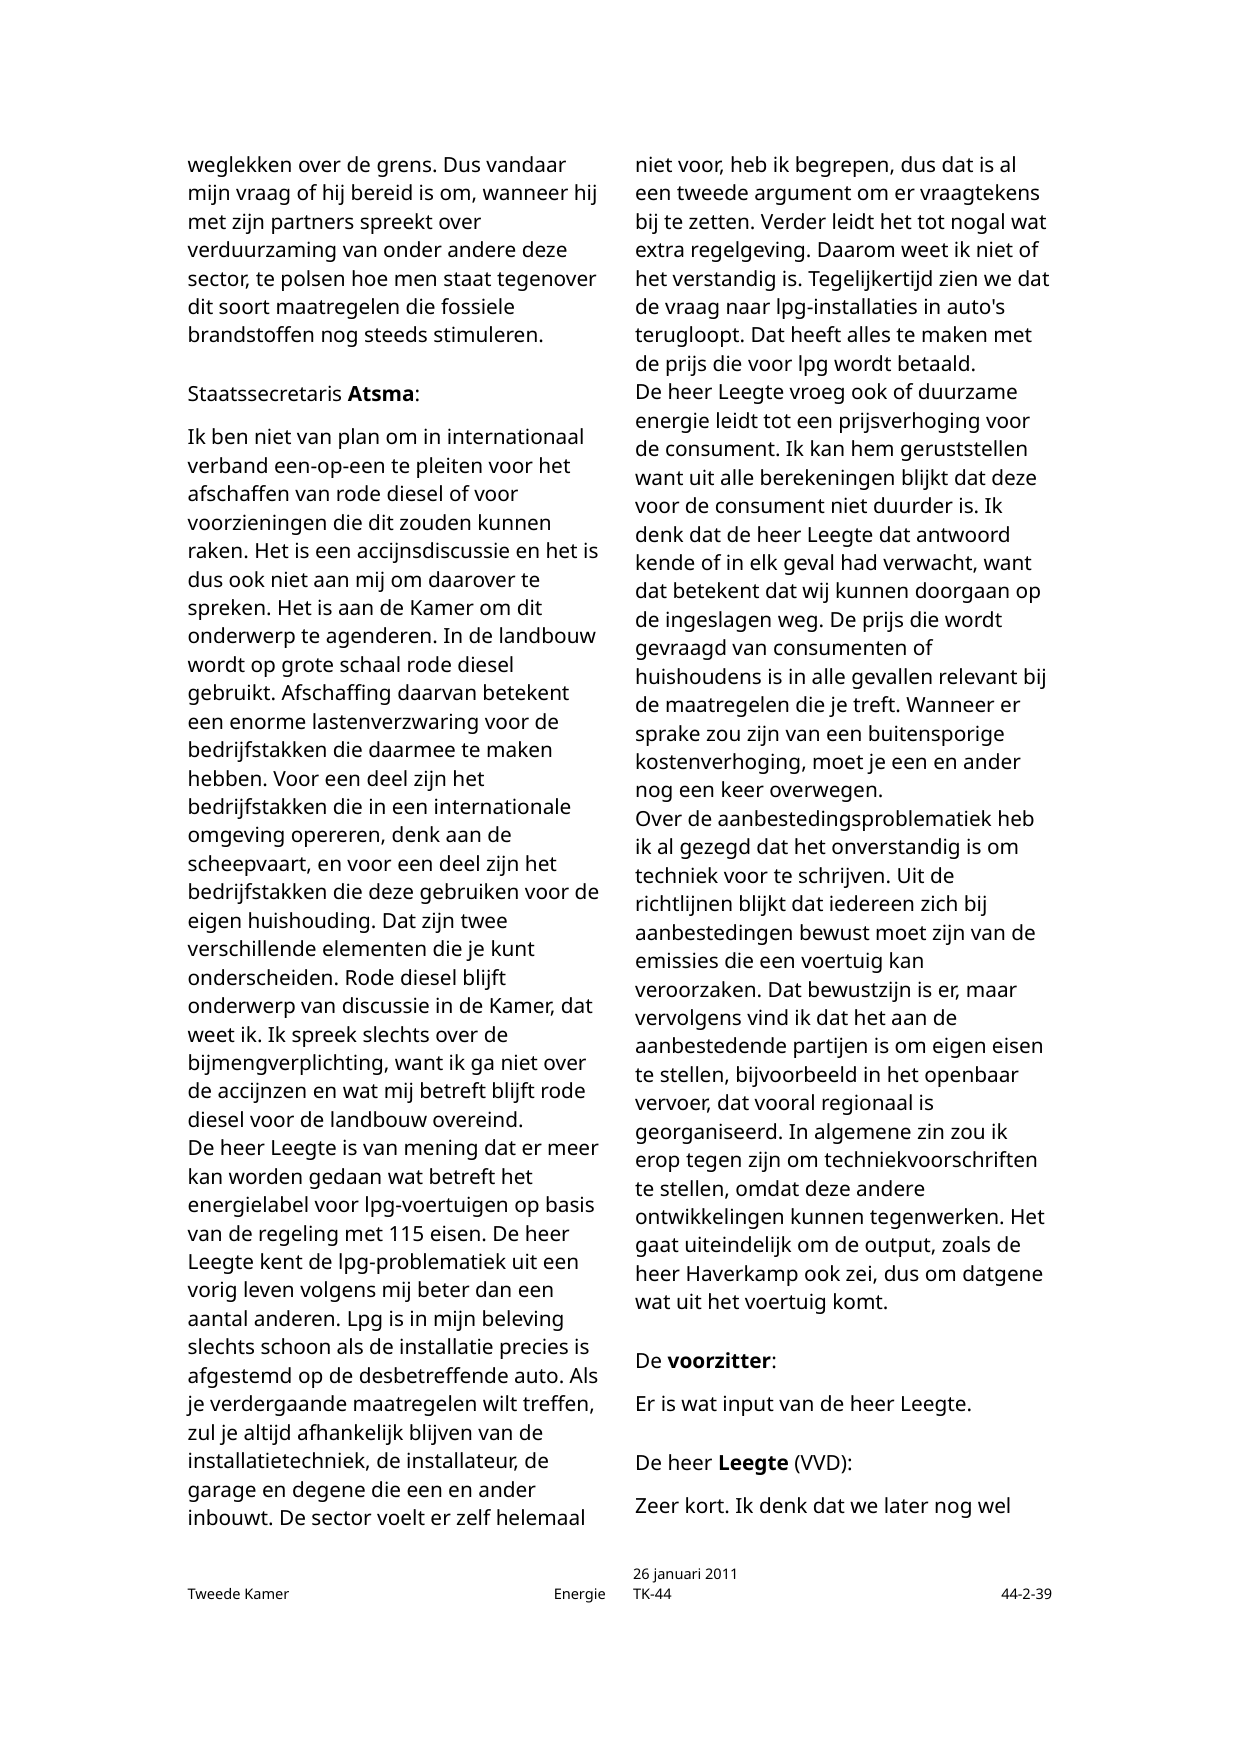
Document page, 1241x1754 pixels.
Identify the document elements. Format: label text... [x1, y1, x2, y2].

text Staatssecretaris Atsma: [187, 379, 605, 407]
text Ik ben niet van plan om in internationaal verband een-op-een te pleiten voor het afschaffen van rode diesel of voor voorzieningen die dit zouden kunnen raken. Het is een accijnsdiscussie en het is dus ook niet aan mij om daarover te spreken. Het is aan de Kamer om dit onderwerp te agenderen. In de landbouw wordt op grote schaal rode diesel gebruikt. Afschaffing daarvan betekent een enorme lastenverzwaring voor de bedrijfstakken die daarmee te maken hebben. Voor een deel zijn het bedrijfstakken die in een internationale omgeving opereren, denk aan de scheepvaart, en voor een deel zijn het bedrijfstakken die deze gebruiken voor de eigen huishouding. Dat zijn twee verschillende elementen die je kunt onderscheiden. Rode diesel blijft onderwerp van discussie in de Kamer, dat weet ik. Ik spreek slechts over de bijmengverplichting, want ik ga niet over de accijnzen en wat mij betreft blijft rode diesel voor de landbouw overeind. [187, 422, 605, 1133]
text De heer Leegte is van mening dat er meer kan worden gedaan wat betreft het energielabel voor lpg-voertuigen op basis van de regeling met 115 eisen. De heer Leegte kent de lpg-problematiek uit een vorig leven volgens mij beter dan een aantal anderen. Lpg is in mijn beleving slechts schoon als de installatie precies is afgestemd op de desbetreffende auto. Als je verdergaande maatregelen wilt treffen, zul je altijd afhankelijk blijven van de installatietechniek, de installateur, de garage en degene die een en ander inbouwt. De sector voelt er zelf helemaal [187, 1133, 605, 1532]
text Er is wat input van de heer Leegte. [635, 1389, 1053, 1418]
text niet voor, heb ik begrepen, dus dat is al een tweede argument om er vraagtekens bij te zetten. Verder leidt het tot nogal wat extra regelgeving. Daarom weet ik niet of het verstandig is. Tegelijkertijd zien we dat de vraag naar lpg-installaties in auto's terugloopt. Dat heeft alles te maken met de prijs die voor lpg wordt betaald. [635, 150, 1053, 377]
text weglekken over de grens. Dus vandaar mijn vraag of hij bereid is om, wanneer hij met zijn partners spreekt over verduurzaming van onder andere deze sector, te polsen hoe men staat tegenover dit soort maatregelen die fossiele brandstoffen nog steeds stimuleren. [187, 150, 605, 349]
text Over de aanbestedingsproblematiek heb ik al gezegd dat het onverstandig is om techniek voor te schrijven. Uit de richtlijnen blijkt dat iedereen zich bij aanbestedingen bewust moet zijn van de emissies die een voertuig kan veroorzaken. Dat bewustzijn is er, maar vervolgens vind ik dat het aan de aanbestedende partijen is om eigen eisen te stellen, bijvoorbeeld in het openbaar vervoer, dat vooral regionaal is georganiseerd. In algemene zin zou ik erop tegen zijn om techniekvoorschriften te stellen, omdat deze andere ontwikkelingen kunnen tegenwerken. Het gaat uiteindelijk om de output, zoals de heer Haverkamp ook zei, dus om datgene wat uit het voertuig komt. [635, 804, 1053, 1316]
text De heer Leegte vroeg ook of duurzame energie leidt tot een prijsverhoging voor de consument. Ik kan hem geruststellen want uit alle berekeningen blijkt dat deze voor de consument niet duurder is. Ik denk dat de heer Leegte dat antwoord kende of in elk geval had verwacht, want dat betekent dat wij kunnen doorgaan op de ingeslagen weg. De prijs die wordt gevraagd van consumenten of huishoudens is in alle gevallen relevant bij de maatregelen die je treft. Wanneer er sprake zou zijn van een buitensporige kostenverhoging, moet je een en ander nog een keer overwegen. [635, 377, 1053, 804]
text Zeer kort. Ik denk dat we later nog wel [635, 1491, 1053, 1520]
text De voorzitter: [635, 1346, 1053, 1374]
text De heer Leegte (VVD): [635, 1448, 1053, 1476]
